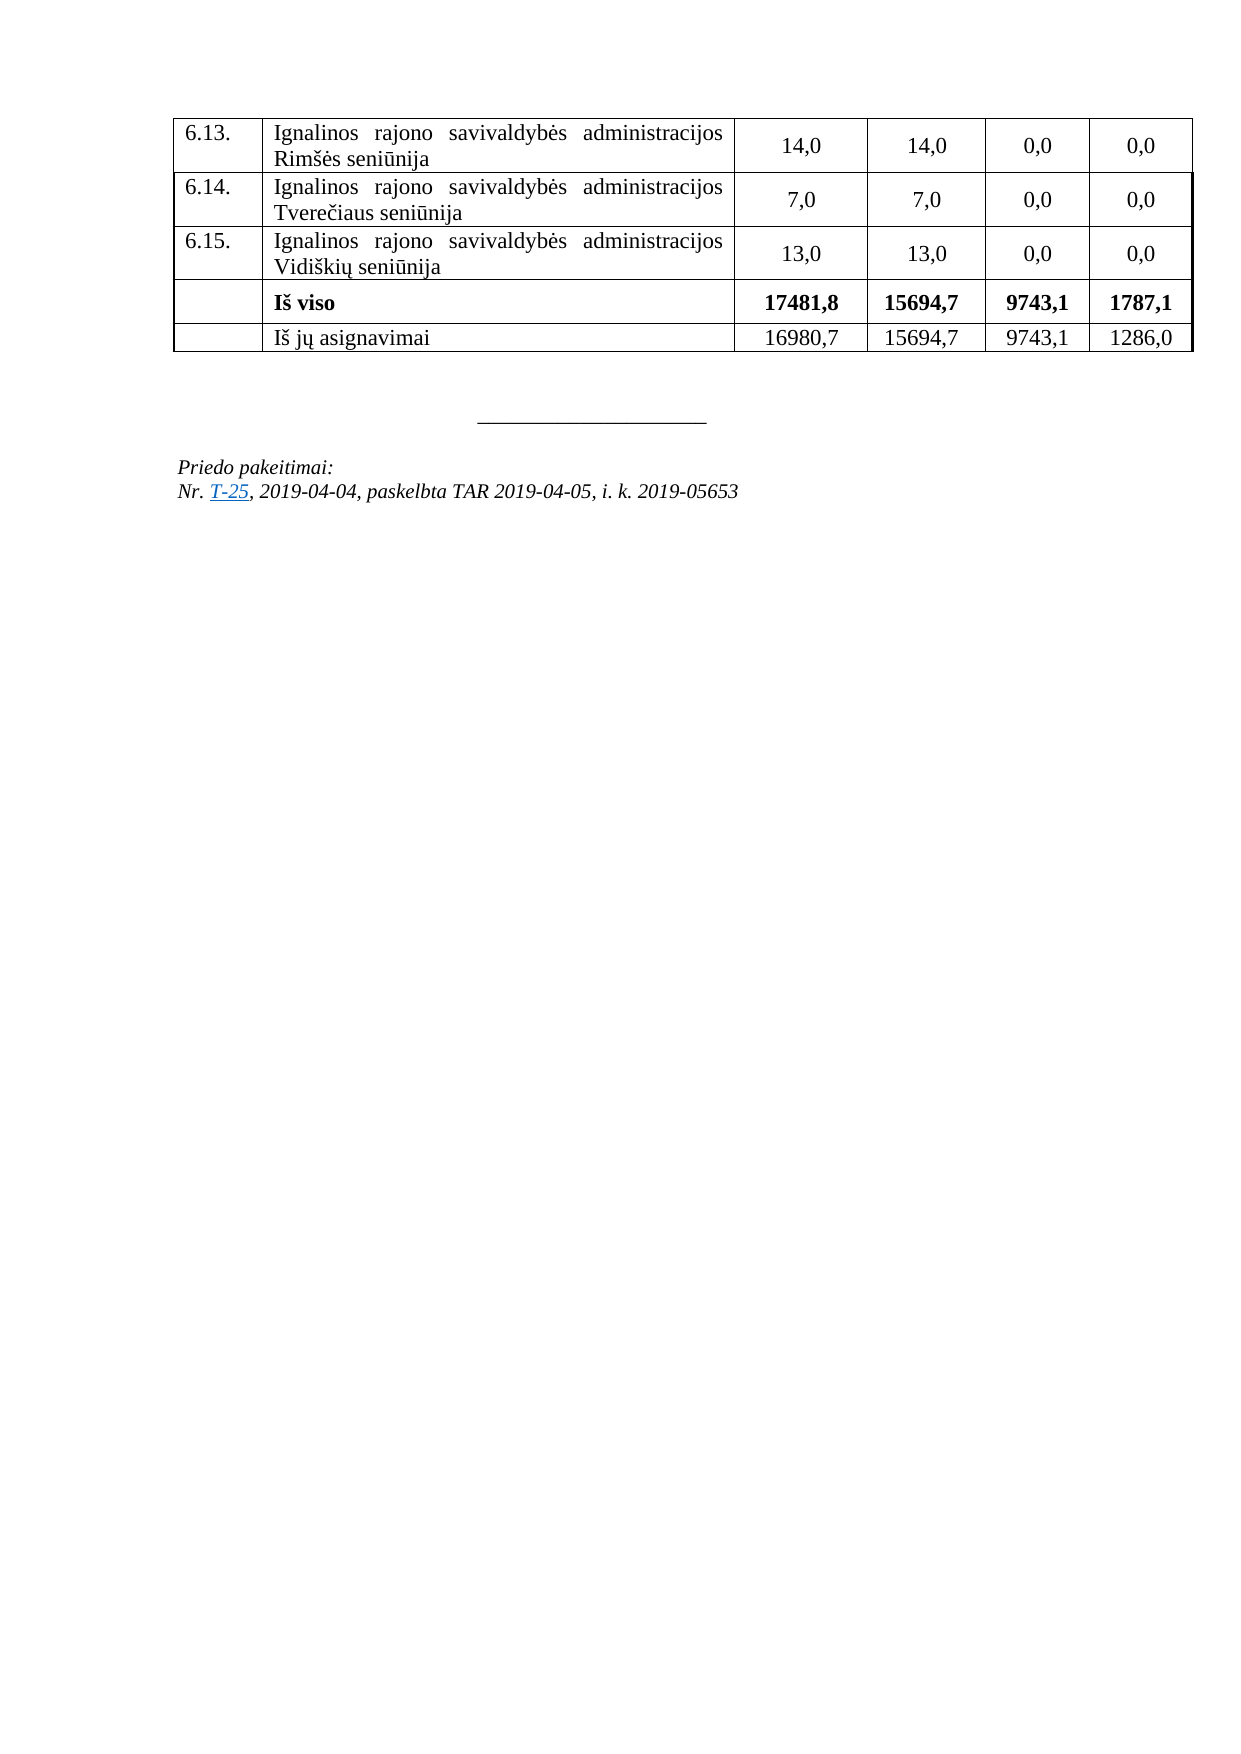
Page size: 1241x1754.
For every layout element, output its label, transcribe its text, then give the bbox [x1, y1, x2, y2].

table_cell 15694,7 [868, 280, 985, 323]
table_cell 7,0 [735, 173, 867, 226]
table_cell 0,0 [1090, 227, 1191, 279]
table_cell [175, 280, 262, 323]
table_cell 7,0 [868, 173, 985, 226]
table_cell 0,0 [1090, 119, 1192, 172]
table_cell 9743,1 [986, 324, 1089, 351]
table_cell 16980,7 [735, 324, 867, 351]
table_cell 0,0 [986, 227, 1089, 279]
text Nr. T-25, 2019-04-04, paskelbta TAR 2019-04-05, i. k. 2019-05653 [177, 479, 1181, 503]
table_cell Iš jų asignavimai [263, 324, 734, 351]
table_cell [175, 324, 262, 351]
table_cell 15694,7 [868, 324, 985, 351]
table_cell 9743,1 [986, 280, 1089, 323]
table_cell 13,0 [735, 227, 867, 279]
text ____________________ [177, 399, 1181, 426]
table_cell 13,0 [868, 227, 985, 279]
table_cell Ignalinos rajono savivaldybės administracijos Vidiškių seniūnija [263, 227, 734, 279]
table_cell 0,0 [986, 173, 1089, 226]
table_cell 14,0 [868, 119, 985, 172]
table_cell 0,0 [986, 119, 1089, 172]
table_cell 1286,0 [1090, 324, 1191, 351]
table_cell 6.15. [175, 227, 262, 279]
table_cell 6.13. [174, 119, 262, 172]
table_cell 14,0 [735, 119, 867, 172]
table_cell Iš viso [263, 280, 734, 323]
table_cell 0,0 [1090, 173, 1191, 226]
text Priedo pakeitimai: [177, 455, 1181, 479]
table_cell 17481,8 [735, 280, 867, 323]
table_cell Ignalinos rajono savivaldybės administracijos Rimšės seniūnija [263, 119, 734, 172]
table_cell Ignalinos rajono savivaldybės administracijos Tverečiaus seniūnija [263, 173, 734, 226]
table_cell 1787,1 [1090, 280, 1191, 323]
table_cell 6.14. [175, 173, 262, 226]
